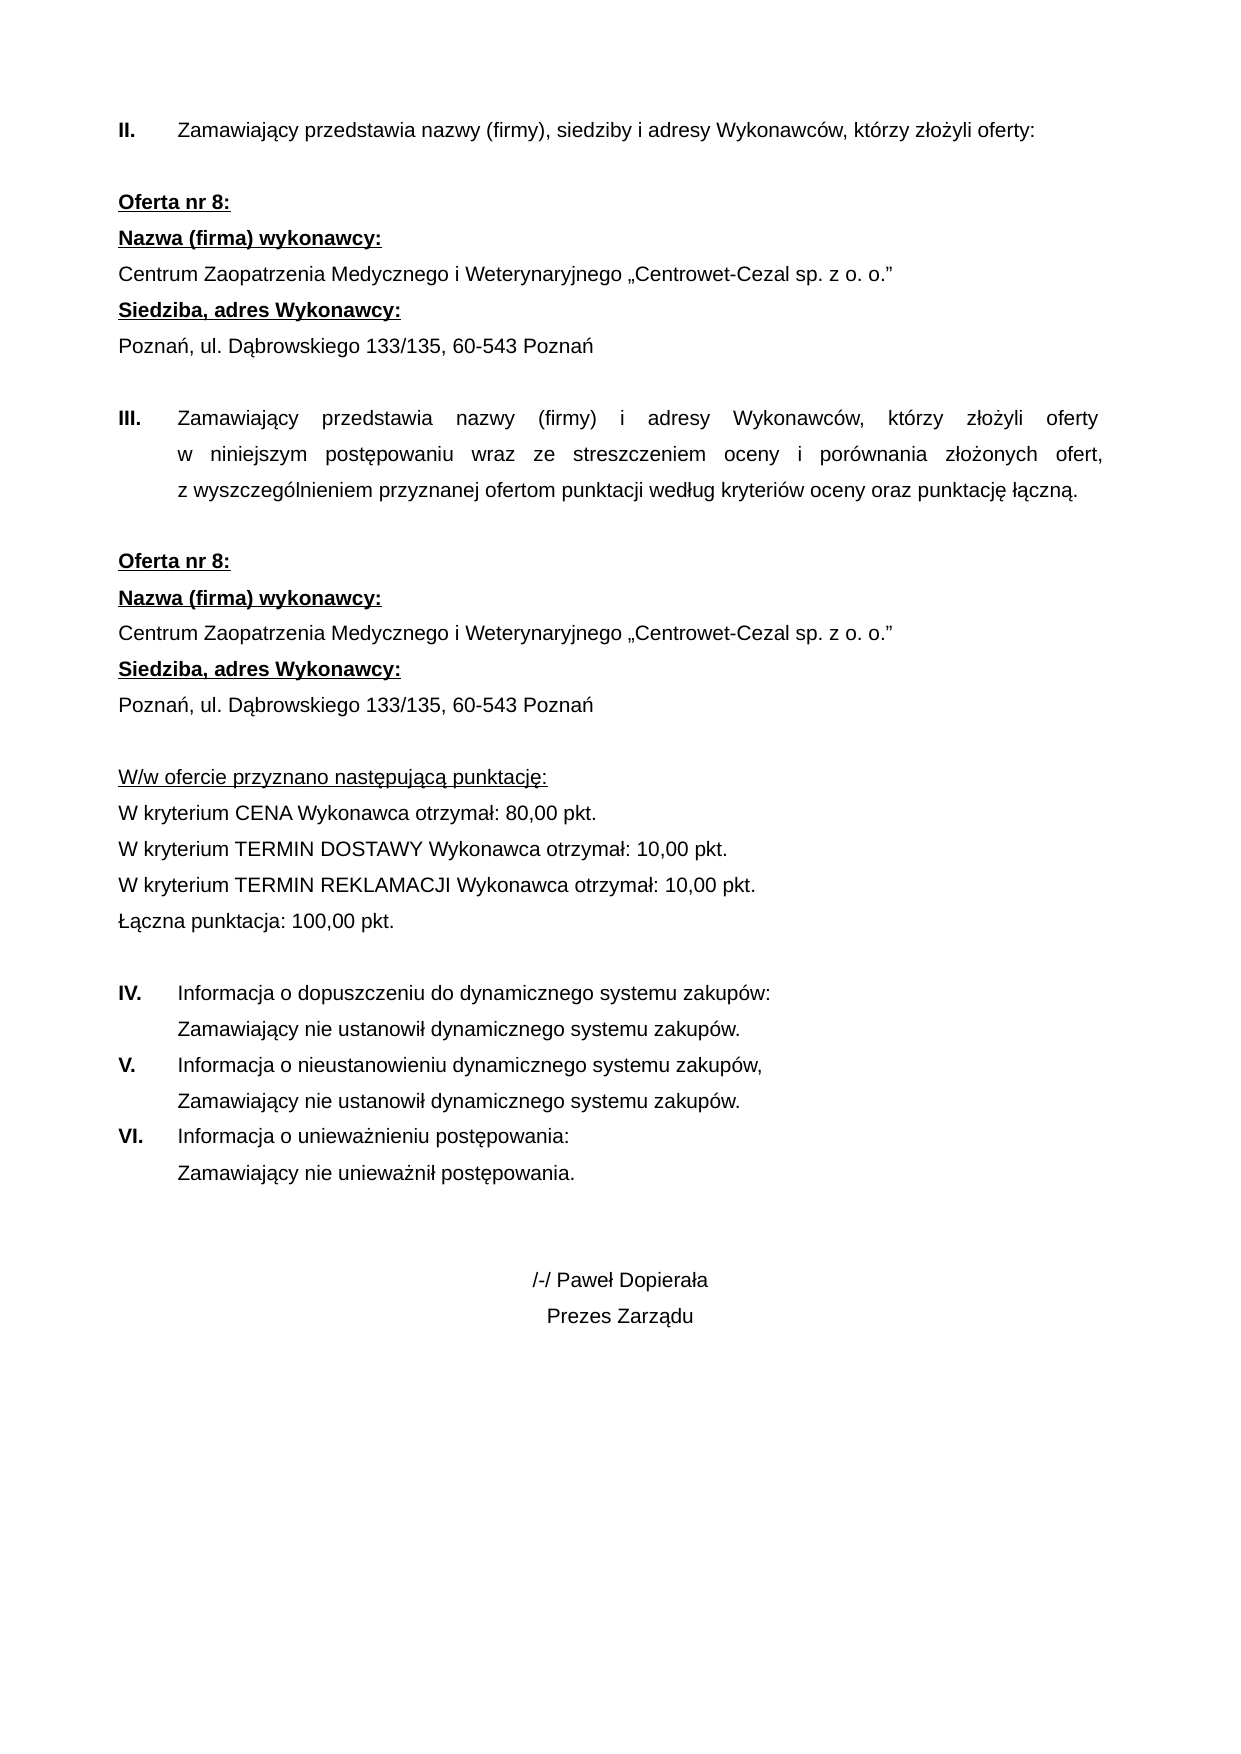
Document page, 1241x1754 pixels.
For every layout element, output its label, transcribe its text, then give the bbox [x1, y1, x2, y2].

text Oferta nr 8: [118, 190, 1122, 214]
text W kryterium TERMIN REKLAMACJI Wykonawca otrzymał: 10,00 pkt. [118, 873, 1122, 897]
text Centrum Zaopatrzenia Medycznego i Weterynaryjnego „Centrowet-Cezal sp. z o. o.” [118, 262, 1122, 286]
list Zamawiający przedstawia nazwy (firmy) i adresy Wykonawców, którzy złożyli oferty w niniejszym postępowaniu wraz ze streszczeniem oceny i porównania złożonych ofert, z wyszczególnieniem przyznanej ofertom punktacji według kryteriów oceny oraz punktację łączną. [118, 406, 1122, 501]
list Informacja o nieustanowieniu dynamicznego systemu zakupów, [118, 1052, 1122, 1076]
list /-/ Paweł Dopierała [118, 1268, 1122, 1292]
text Siedziba, adres Wykonawcy: [118, 298, 1122, 322]
text Oferta nr 8: [118, 549, 1122, 573]
text Poznań, ul. Dąbrowskiego 133/135, 60-543 Poznań [118, 693, 1122, 717]
text W kryterium CENA Wykonawca otrzymał: 80,00 pkt. [118, 801, 1122, 825]
text Nazwa (firma) wykonawcy: [118, 226, 1122, 250]
list Informacja o unieważnieniu postępowania: [118, 1124, 1122, 1148]
text Prezes Zarządu [118, 1304, 1122, 1328]
text Siedziba, adres Wykonawcy: [118, 657, 1122, 681]
text Centrum Zaopatrzenia Medycznego i Weterynaryjnego „Centrowet-Cezal sp. z o. o.” [118, 621, 1122, 645]
text Poznań, ul. Dąbrowskiego 133/135, 60-543 Poznań [118, 334, 1122, 358]
text W/w ofercie przyznano następującą punktację: [118, 765, 1122, 789]
list Zamawiający nie ustanowił dynamicznego systemu zakupów. [177, 1088, 1122, 1112]
list Zamawiający nie unieważnił postępowania. [177, 1160, 1122, 1184]
text Łączna punktacja: 100,00 pkt. [118, 909, 1122, 933]
text W kryterium TERMIN DOSTAWY Wykonawca otrzymał: 10,00 pkt. [118, 837, 1122, 861]
list Zamawiający przedstawia nazwy (firmy), siedziby i adresy Wykonawców, którzy złożyli oferty: [118, 118, 1122, 142]
list Zamawiający nie ustanowił dynamicznego systemu zakupów. [177, 1017, 1122, 1041]
text Nazwa (firma) wykonawcy: [118, 585, 1122, 609]
list Informacja o dopuszczeniu do dynamicznego systemu zakupów: [118, 981, 1122, 1004]
